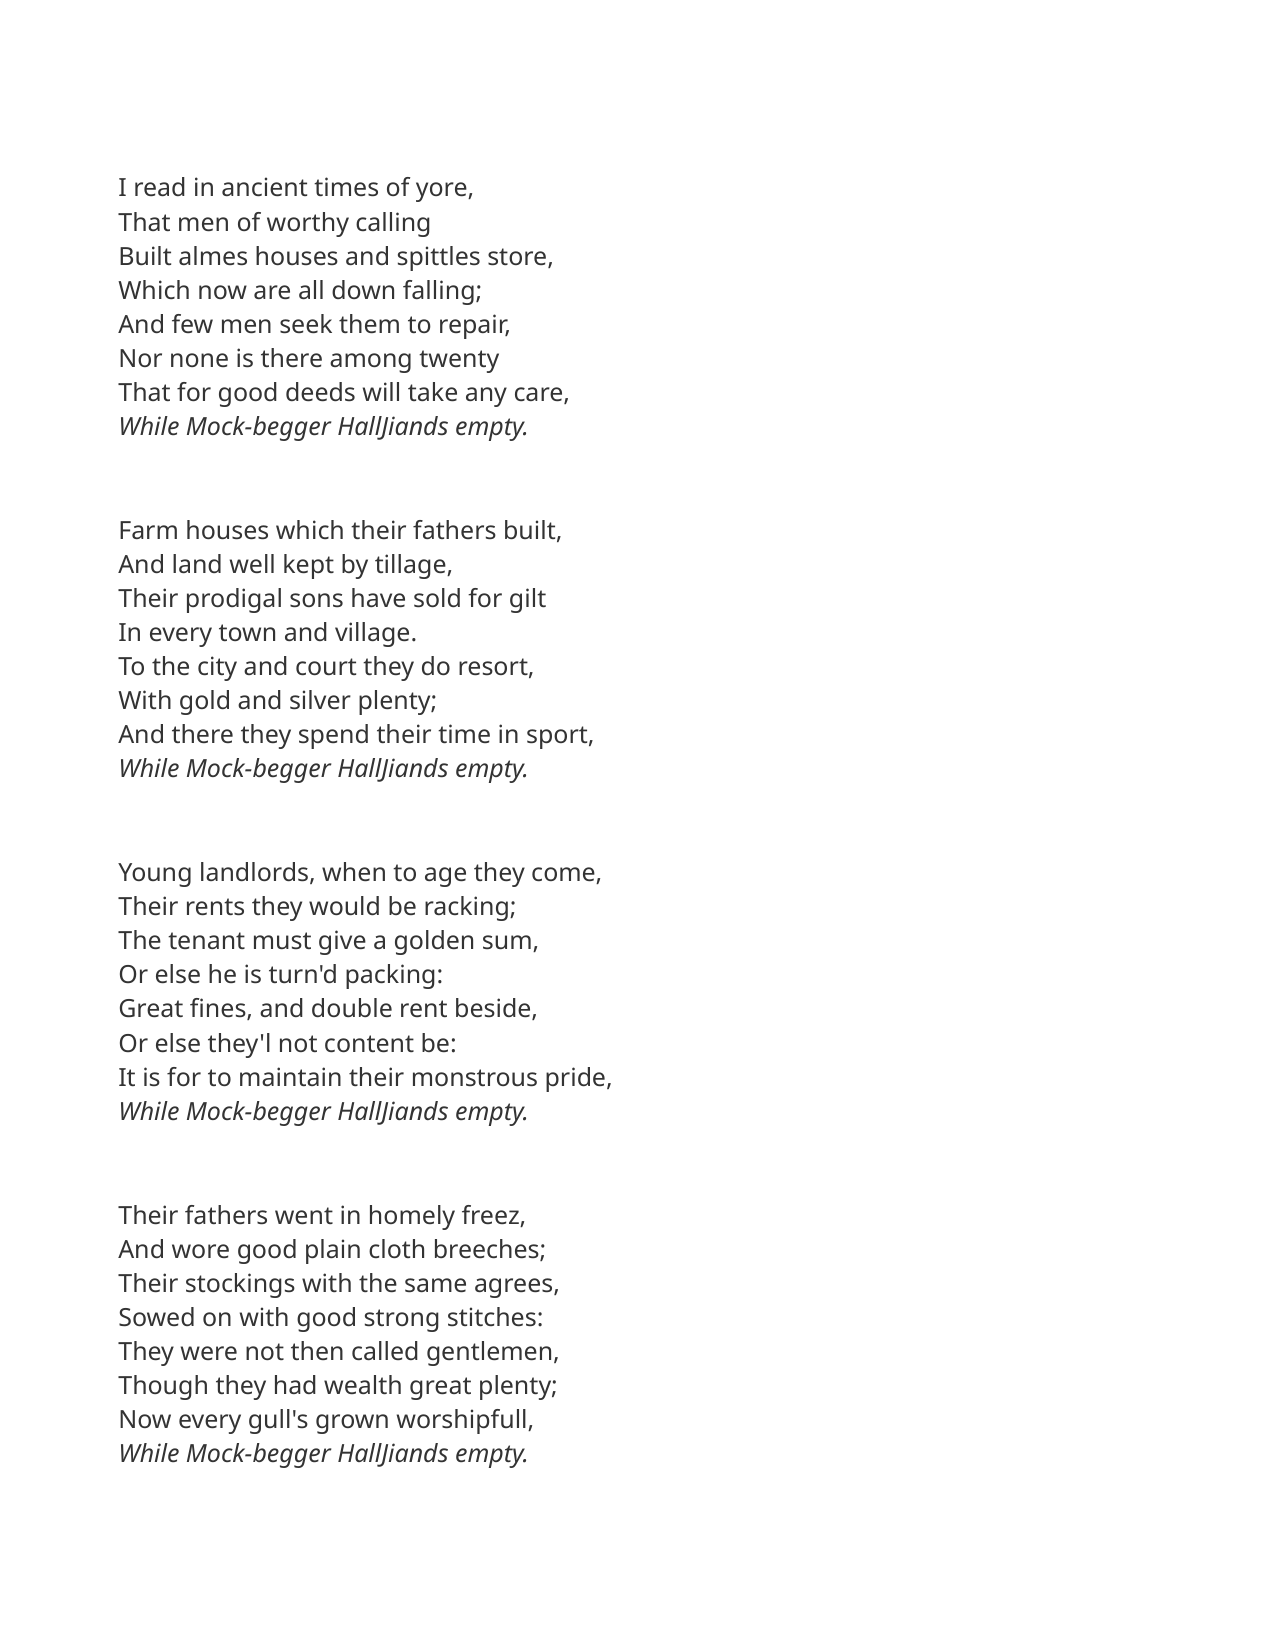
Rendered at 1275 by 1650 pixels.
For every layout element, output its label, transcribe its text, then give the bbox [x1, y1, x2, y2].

text Their fathers went in homely freez, And wore good plain cloth breeches; Their stockings with the same agrees, Sowed on with good strong stitches: They were not then called gentlemen, Though they had wealth great plenty; Now every gull's grown worshipfull, While Mock-begger HallJiands empty. [118, 1197, 1157, 1470]
text Young landlords, when to age they come, Their rents they would be racking; The tenant must give a golden sum, Or else he is turn'd packing: Great fines, and double rent beside, Or else they'l not content be: It is for to maintain their monstrous pride, While Mock-begger HallJiands empty. [118, 855, 1157, 1127]
text I read in ancient times of yore, That men of worthy calling Built almes houses and spittles store, Which now are all down falling; And few men seek them to repair, Nor none is there among twenty That for good deeds will take any care, While Mock-begger HallJiands empty. [118, 170, 1157, 443]
text Farm houses which their fathers built, And land well kept by tillage, Their prodigal sons have sold for gilt In every town and village. To the city and court they do resort, With gold and silver plenty; And there they spend their time in sport, While Mock-begger HallJiands empty. [118, 512, 1157, 785]
